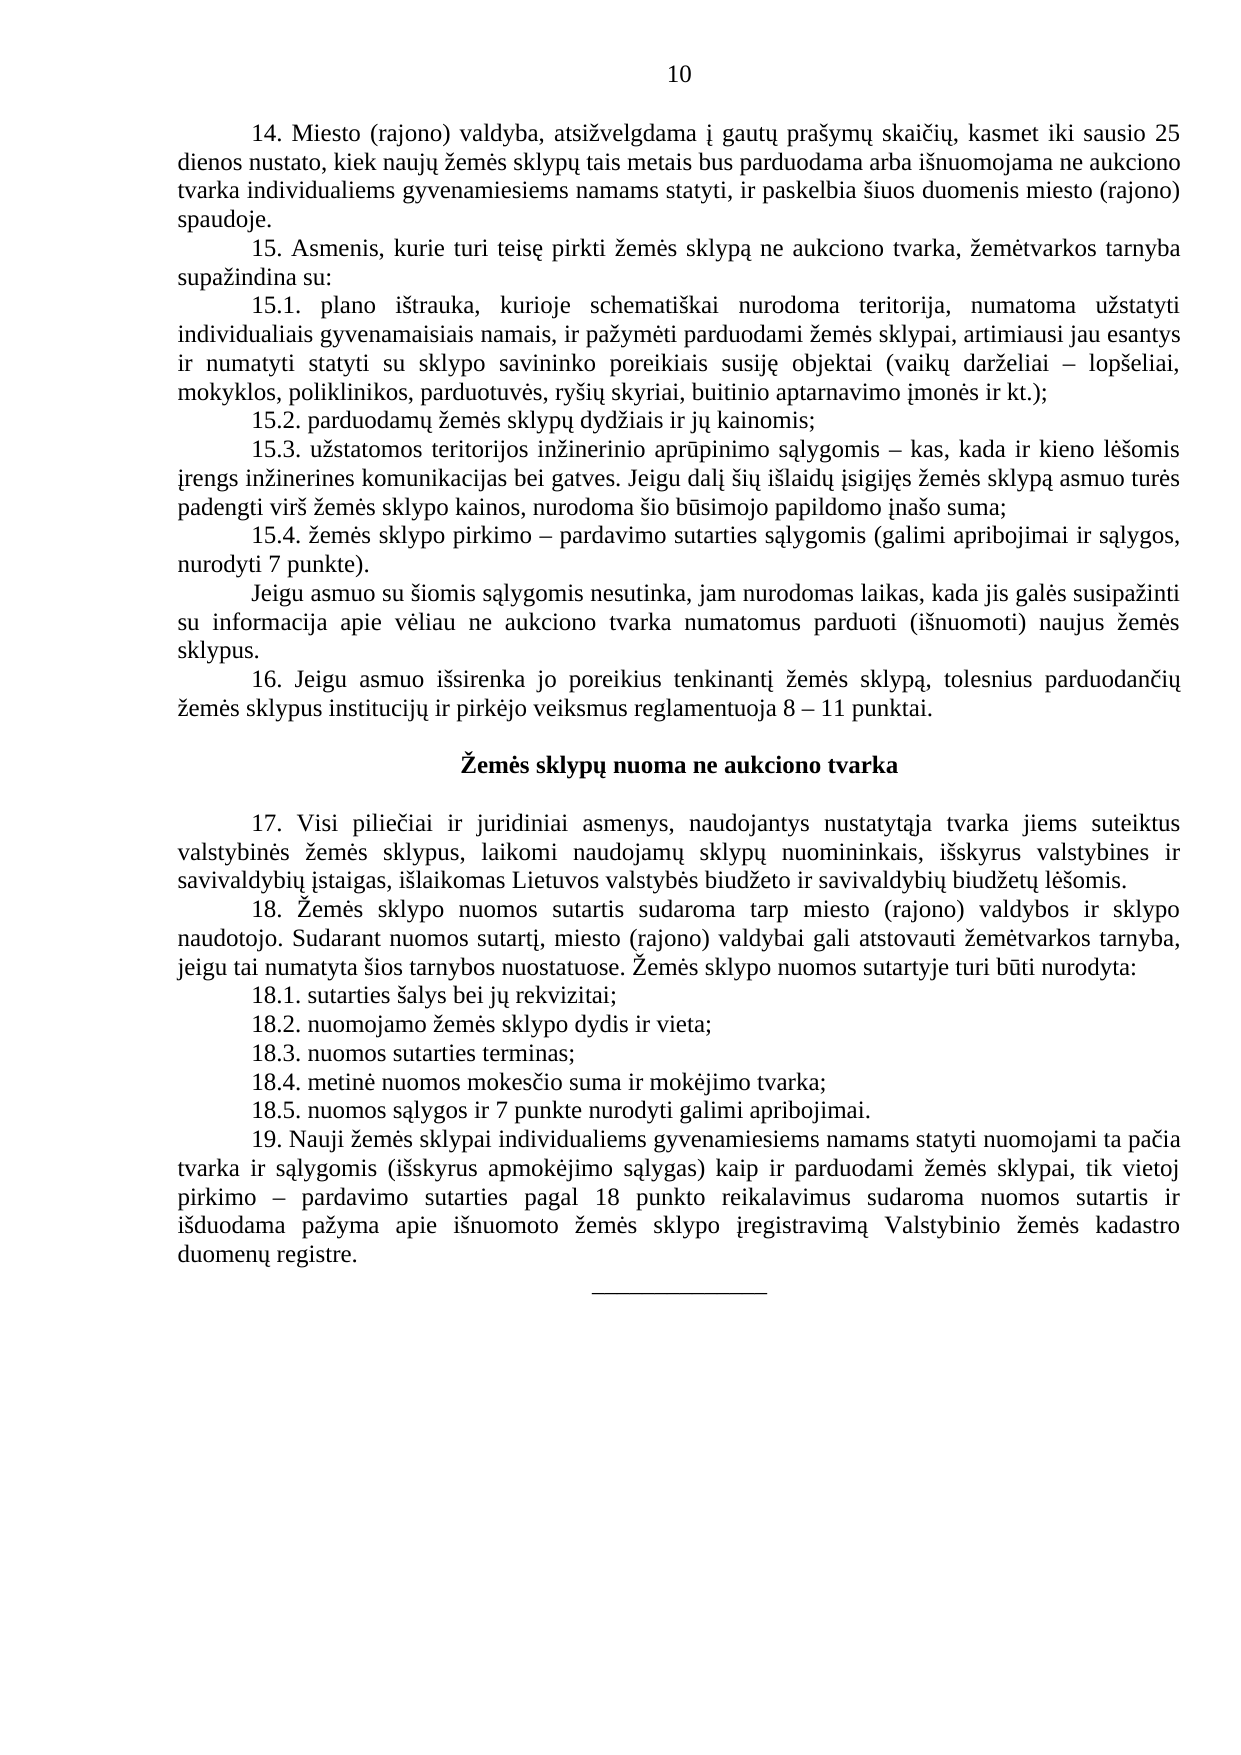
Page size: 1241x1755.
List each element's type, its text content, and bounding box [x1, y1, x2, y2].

text 15.1. plano ištrauka, kurioje schematiškai nurodoma teritorija, numatoma užstatyti individualiais gyvenamaisiais namais, ir pažymėti parduodami žemės sklypai, artimiausi jau esantys ir numatyti statyti su sklypo savininko poreikiais susiję objektai (vaikų darželiai – lopšeliai, mokyklos, poliklinikos, parduotuvės, ryšių skyriai, buitinio aptarnavimo įmonės ir kt.); [177, 291, 1181, 406]
text 16. Jeigu asmuo išsirenka jo poreikius tenkinantį žemės sklypą, tolesnius parduodančių žemės sklypus institucijų ir pirkėjo veiksmus reglamentuoja 8 – 11 punktai. [177, 664, 1181, 722]
text 15.4. žemės sklypo pirkimo – pardavimo sutarties sąlygomis (galimi apribojimai ir sąlygos, nurodyti 7 punkte). [177, 521, 1181, 578]
text 15. Asmenis, kurie turi teisę pirkti žemės sklypą ne aukciono tvarka, žemėtvarkos tarnyba supažindina su: [177, 233, 1181, 291]
text 18.1. sutarties šalys bei jų rekvizitai; [177, 981, 1181, 1009]
text 17. Visi piliečiai ir juridiniai asmenys, naudojantys nustatytąja tvarka jiems suteiktus valstybinės žemės sklypus, laikomi naudojamų sklypų nuomininkais, išskyrus valstybines ir savivaldybių įstaigas, išlaikomas Lietuvos valstybės biudžeto ir savivaldybių biudžetų lėšomis. [177, 808, 1181, 894]
text 18.2. nuomojamo žemės sklypo dydis ir vieta; [177, 1009, 1181, 1038]
text Žemės sklypų nuoma ne aukciono tvarka [177, 751, 1181, 779]
text 15.3. užstatomos teritorijos inžinerinio aprūpinimo sąlygomis – kas, kada ir kieno lėšomis įrengs inžinerines komunikacijas bei gatves. Jeigu dalį šių išlaidų įsigijęs žemės sklypą asmuo turės padengti virš žemės sklypo kainos, nurodoma šio būsimojo papildomo įnašo suma; [177, 434, 1181, 521]
text Jeigu asmuo su šiomis sąlygomis nesutinka, jam nurodomas laikas, kada jis galės susipažinti su informacija apie vėliau ne aukciono tvarka numatomus parduoti (išnuomoti) naujus žemės sklypus. [177, 578, 1181, 664]
text 14. Miesto (rajono) valdyba, atsižvelgdama į gautų prašymų skaičių, kasmet iki sausio 25 dienos nustato, kiek naujų žemės sklypų tais metais bus parduodama arba išnuomojama ne aukciono tvarka individualiems gyvenamiesiems namams statyti, ir paskelbia šiuos duomenis miesto (rajono) spaudoje. [177, 118, 1181, 233]
text ______________ [177, 1268, 1181, 1297]
text 18.3. nuomos sutarties terminas; [177, 1038, 1181, 1067]
text 15.2. parduodamų žemės sklypų dydžiais ir jų kainomis; [177, 406, 1181, 434]
text 18. Žemės sklypo nuomos sutartis sudaroma tarp miesto (rajono) valdybos ir sklypo naudotojo. Sudarant nuomos sutartį, miesto (rajono) valdybai gali atstovauti žemėtvarkos tarnyba, jeigu tai numatyta šios tarnybos nuostatuose. Žemės sklypo nuomos sutartyje turi būti nurodyta: [177, 894, 1181, 981]
text 18.4. metinė nuomos mokesčio suma ir mokėjimo tvarka; [177, 1067, 1181, 1096]
text 18.5. nuomos sąlygos ir 7 punkte nurodyti galimi apribojimai. [177, 1096, 1181, 1124]
text 19. Nauji žemės sklypai individualiems gyvenamiesiems namams statyti nuomojami ta pačia tvarka ir sąlygomis (išskyrus apmokėjimo sąlygas) kaip ir parduodami žemės sklypai, tik vietoj pirkimo – pardavimo sutarties pagal 18 punkto reikalavimus sudaroma nuomos sutartis ir išduodama pažyma apie išnuomoto žemės sklypo įregistravimą Valstybinio žemės kadastro duomenų registre. [177, 1124, 1181, 1268]
